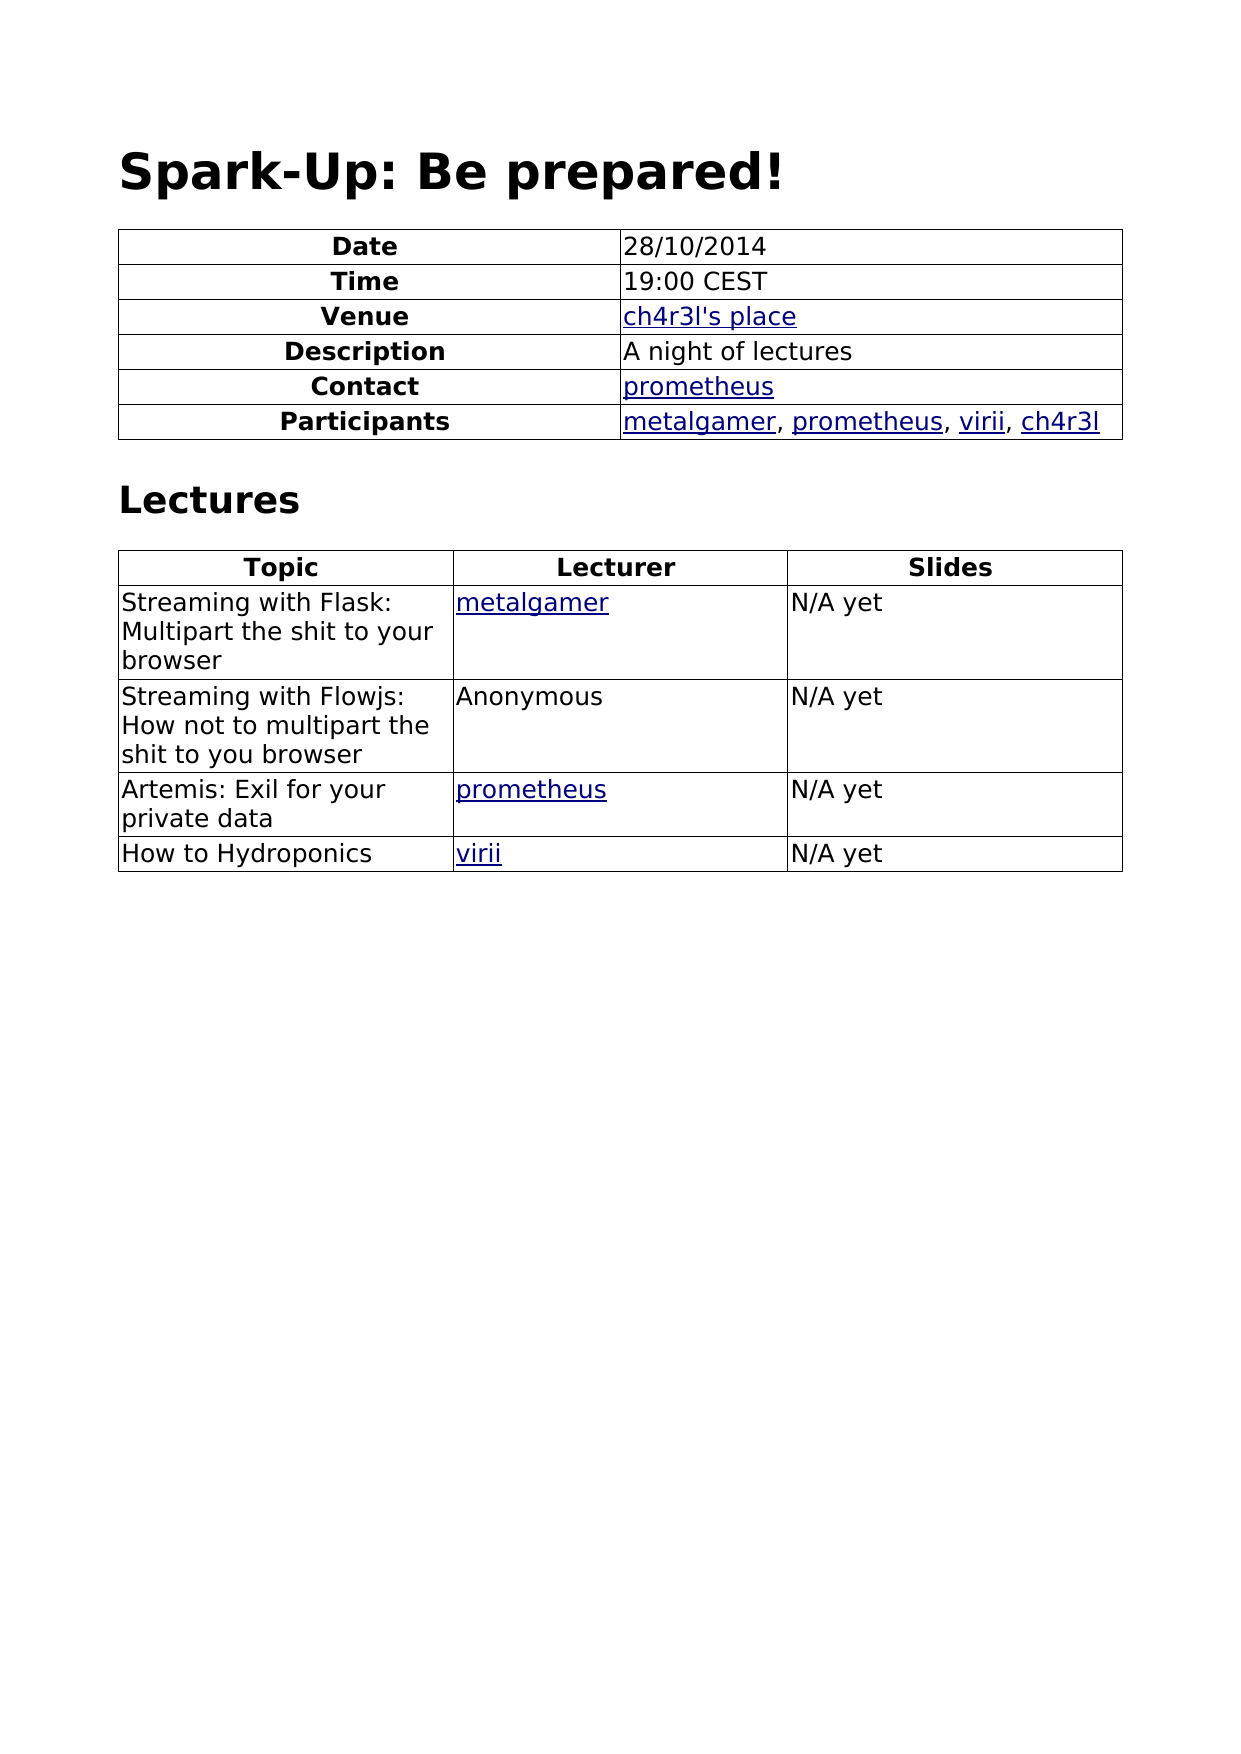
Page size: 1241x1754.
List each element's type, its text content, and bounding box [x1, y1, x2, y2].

table_header 28/10/2014 [621, 230, 1122, 264]
table_cell N/A yet [788, 680, 1122, 772]
table_cell Description [119, 335, 620, 369]
table_cell Anonymous [454, 680, 787, 772]
table_cell Artemis: Exil for your private data [119, 773, 453, 836]
table_cell Participants [119, 405, 620, 439]
table_header Slides [788, 551, 1122, 585]
table_cell metalgamer, prometheus, virii, ch4r3l [621, 405, 1122, 439]
table_cell ch4r3l's place [621, 300, 1122, 334]
table_header Date [119, 230, 620, 264]
table_cell How to Hydroponics [119, 837, 453, 871]
table_cell metalgamer [454, 586, 787, 679]
table_cell N/A yet [788, 586, 1122, 679]
table_header Lecturer [454, 551, 787, 585]
subtitle Lectures [118, 479, 1122, 523]
table_cell Time [119, 265, 620, 299]
table_cell prometheus [621, 370, 1122, 404]
table_cell virii [454, 837, 787, 871]
table_cell Streaming with Flowjs: How not to multipart the shit to you browser [119, 680, 453, 772]
table_cell N/A yet [788, 837, 1122, 871]
table_cell A night of lectures [621, 335, 1122, 369]
table_cell Contact [119, 370, 620, 404]
subtitle Spark-Up: Be prepared! [118, 143, 1122, 201]
table_cell Venue [119, 300, 620, 334]
table_header Topic [119, 551, 453, 585]
table_cell Streaming with Flask: Multipart the shit to your browser [119, 586, 453, 679]
table_cell N/A yet [788, 773, 1122, 836]
table_cell 19:00 CEST [621, 265, 1122, 299]
table_cell prometheus [454, 773, 787, 836]
